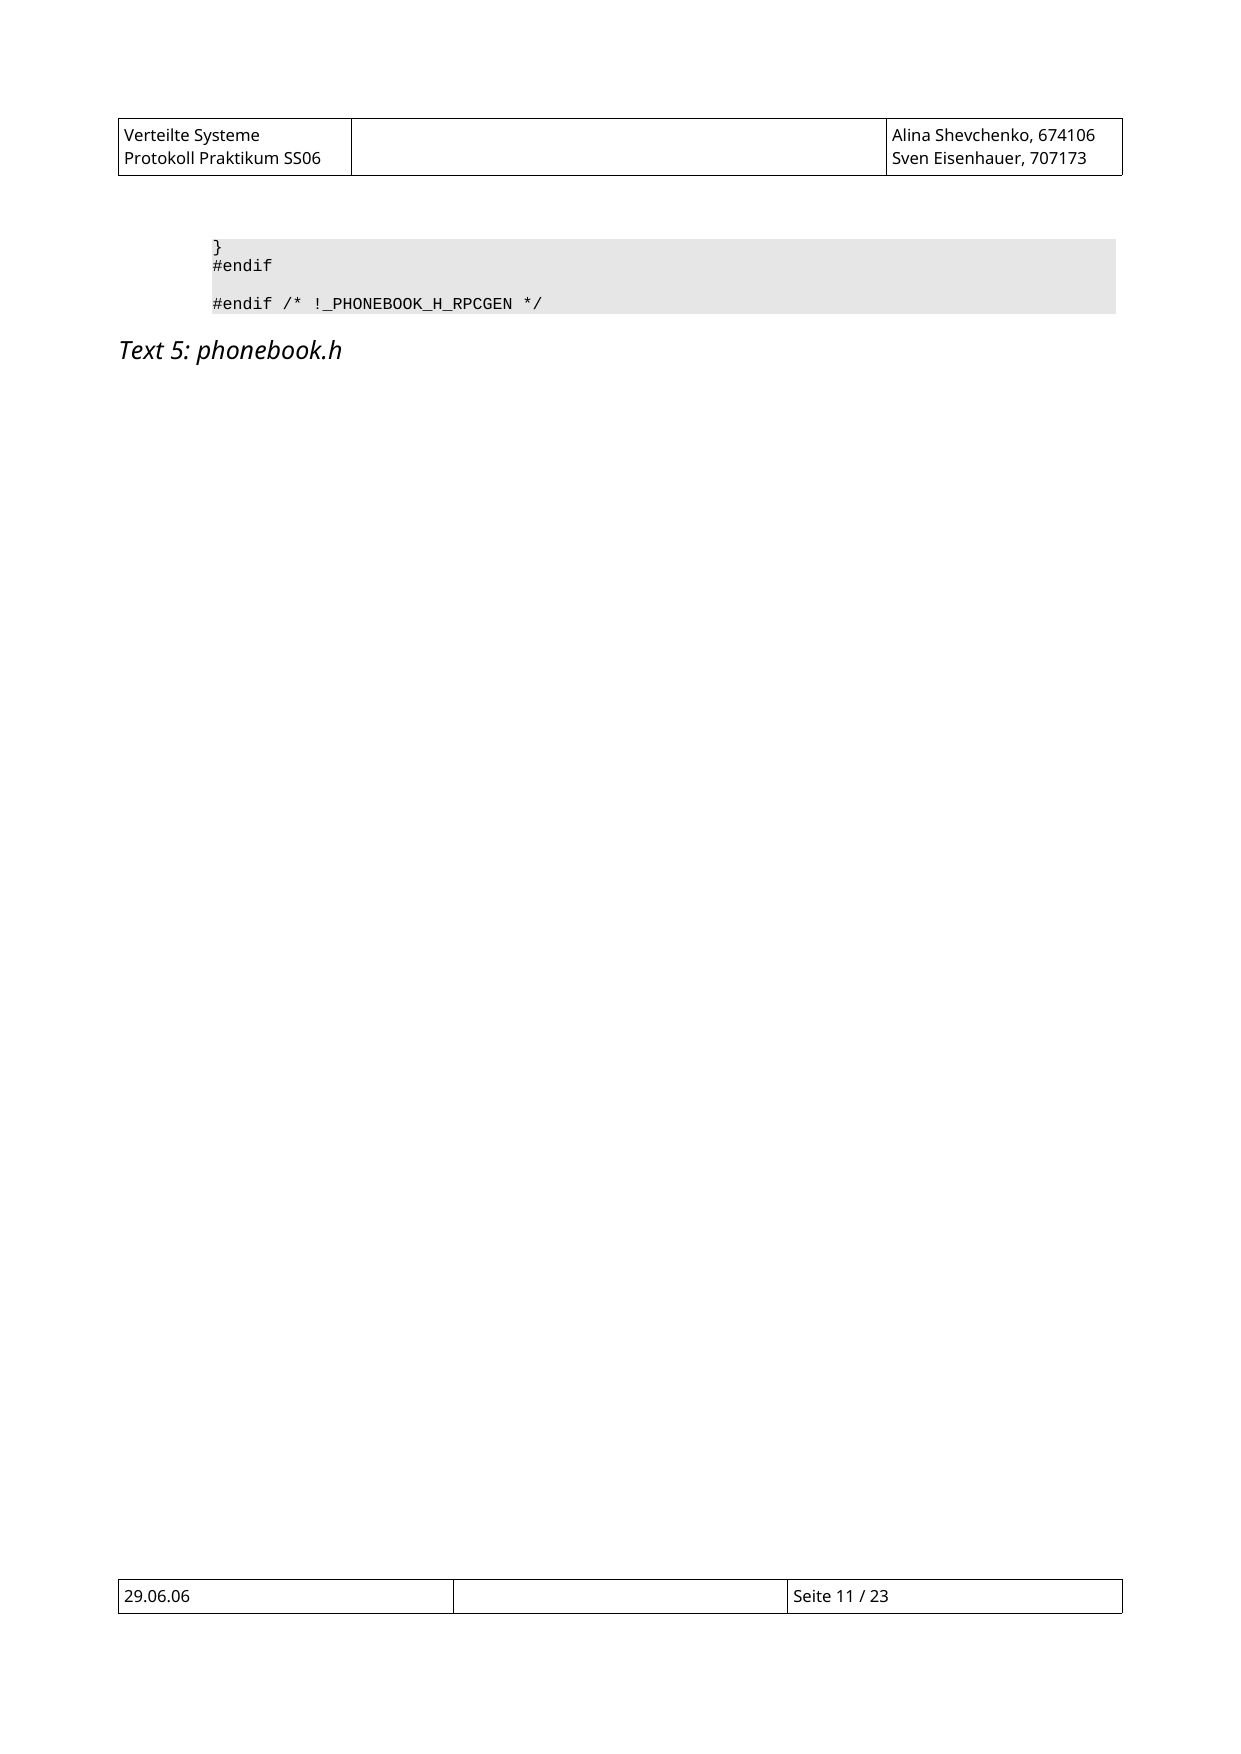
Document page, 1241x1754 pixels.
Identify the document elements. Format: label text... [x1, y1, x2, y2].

text Text 5: phonebook.h [118, 332, 1122, 367]
table_header } #endif #endif /* !_PHONEBOOK_H_RPCGEN */ [118, 233, 1122, 320]
